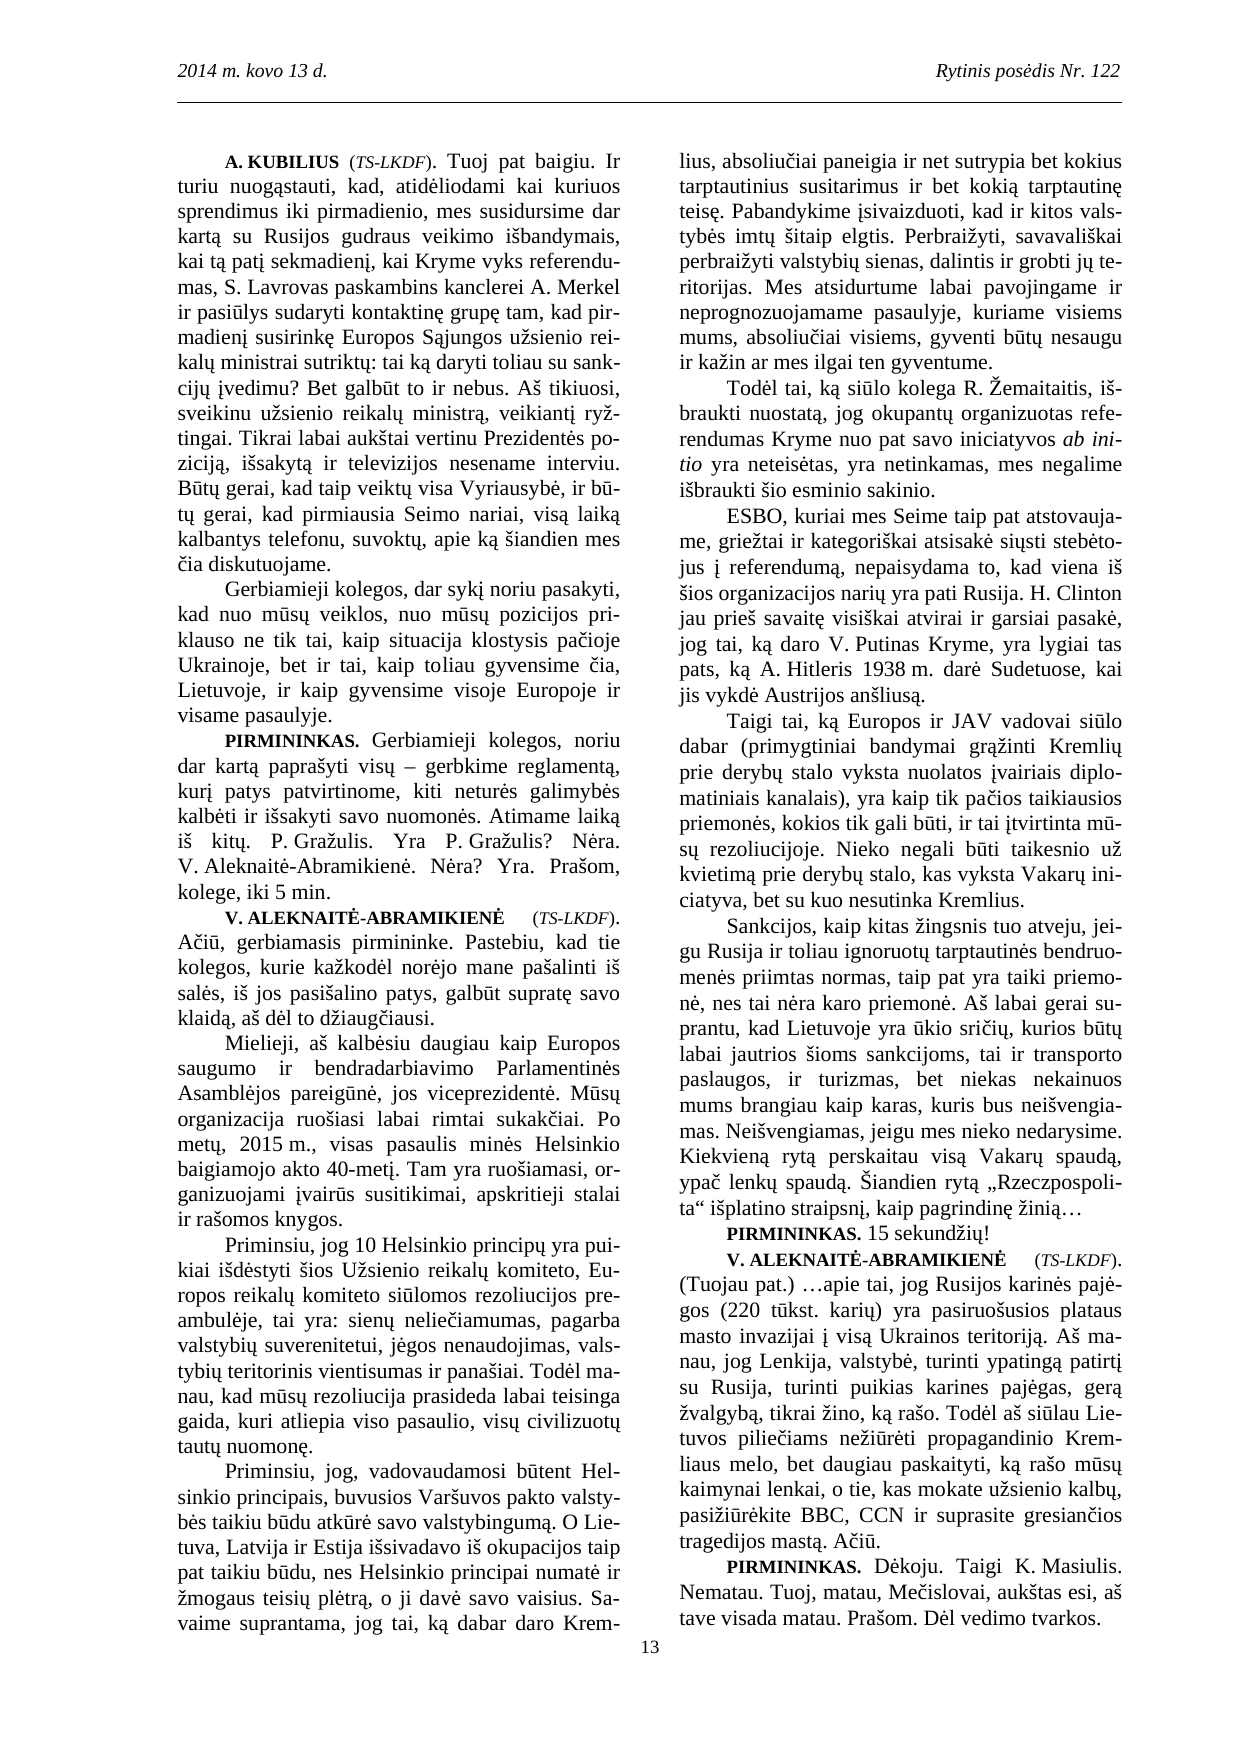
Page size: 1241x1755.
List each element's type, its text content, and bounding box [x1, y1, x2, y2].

text Tai­gi tai, ką Eu­ro­pos ir JAV va­do­vai siū­lo da­bar (pri­myg­ti­niai ban­dy­mai grą­žin­ti Krem­lių prie de­ry­bų sta­lo vyks­ta nuo­la­tos įvai­riais di­plo­ma­ti­niais ka­na­lais), yra kaip tik pa­čios tai­kiau­sios prie­mo­nės, ko­kios tik ga­li bū­ti, ir tai įtvir­tin­ta mū­sų re­zo­liu­ci­jo­je. Nie­ko ne­ga­li bū­ti tai­kes­nio už kvie­ti­mą prie de­ry­bų sta­lo, kas vyks­ta Va­ka­rų ini­cia­ty­va, bet su kuo ne­su­tin­ka Krem­lius. [679, 708, 1122, 913]
text PIRMININKAS. Dė­ko­ju. Tai­gi K. Ma­siu­lis. Ne­ma­tau. Tuoj, ma­tau, Me­čis­lo­vai, aukš­tas esi, aš ta­ve vi­sa­da ma­tau. Pra­šom. Dėl ve­di­mo tvar­kos. [679, 1553, 1122, 1630]
text Sank­ci­jos, kaip ki­tas žings­nis tuo at­ve­ju, jei­gu Ru­si­ja ir to­liau ig­no­ruo­tų tarp­tau­ti­nės ben­druo­me­nės pri­im­tas nor­mas, taip pat yra tai­ki prie­mo­nė, nes tai nė­ra ka­ro prie­mo­nė. Aš la­bai ge­rai su­pran­tu, kad Lie­tu­vo­je yra ūkio sri­čių, ku­rios bū­tų la­bai jaut­rios šioms sank­ci­joms, tai ir trans­por­to pa­slau­gos, ir tu­riz­mas, bet nie­kas ne­kai­nuos mums bran­giau kaip ka­ras, ku­ris bus ne­iš­ven­gia­mas. Ne­iš­ven­gia­mas, jei­gu mes nie­ko ne­da­ry­si­me. Kiek­vie­ną ry­tą per­skai­tau vi­są Va­ka­rų spau­dą, ypač len­kų spau­dą. Šian­dien ry­tą „Rzec­zpos­po­li­ta“ iš­pla­ti­no straips­nį, kaip pa­grin­di­nę ži­nią… [679, 913, 1122, 1220]
text lius, ab­so­liu­čiai pa­nei­gia ir net su­try­pia bet ko­kius tarp­tau­ti­nius su­si­ta­ri­mus ir bet ko­kią tarp­tau­ti­nę tei­sę. Pa­ban­dy­ki­me įsi­vaiz­duo­ti, kad ir ki­tos vals­ty­bės im­tų ši­taip elg­tis. Per­brai­žy­ti, sa­va­va­liš­kai per­brai­žy­ti vals­ty­bių sie­nas, da­lin­tis ir grob­ti jų te­ri­to­ri­jas. Mes at­si­dur­tu­me la­bai pa­vo­jin­ga­me ir ne­prog­no­zuo­ja­ma­me pa­sau­ly­je, ku­ria­me vi­siems mums, ab­so­liu­čiai vi­siems, gy­ven­ti bū­tų ne­sau­gu ir ka­žin ar mes il­gai ten gy­ven­tu­me. [679, 148, 1122, 374]
text PIRMININKAS. Ger­bia­mie­ji ko­le­gos, no­riu dar kar­tą pa­pra­šy­ti vi­sų – gerb­ki­me reg­la­men­tą, ku­rį pa­tys pa­tvir­ti­no­me, ki­ti ne­tu­rės ga­li­my­bės kal­bė­ti ir iš­sa­ky­ti sa­vo nuo­mo­nės. At­ima­me lai­ką iš ki­tų. P. Gra­žu­lis. Yra P. Gra­žu­lis? Nė­ra. V. Ale­k­nai­tė-Ab­ra­mi­kie­nė. Nė­ra? Yra. Pra­šom, ko­le­ge, iki 5 min. [177, 727, 620, 904]
text A. KUBILIUS (TS-LKDF). Tuoj pat bai­giu. Ir tu­riu nuo­gąs­tau­ti, kad, ati­dė­lio­da­mi kai ku­riuos spren­di­mus iki pir­ma­die­nio, mes su­si­dur­si­me dar kar­tą su Ru­si­jos gud­raus vei­ki­mo iš­ban­dy­mais, kai tą pa­tį sek­ma­die­nį, kai Kry­me vyks re­fe­ren­du­mas, S. Lav­ro­vas pa­skam­bins kanc­le­rei A. Mer­kel ir pa­siū­lys su­da­ry­ti kon­tak­ti­nę gru­pę tam, kad pir­ma­die­nį su­si­rin­kę Eu­ro­pos Są­jun­gos už­sie­nio rei­ka­lų mi­nist­rai su­trik­tų: tai ką da­ry­ti to­liau su sank­ci­jų įve­di­mu? Bet gal­būt to ir ne­bus. Aš ti­kiuo­si, svei­ki­nu už­sie­nio rei­ka­lų mi­nist­rą, vei­kian­tį ryž­tin­gai. Tik­rai la­bai aukš­tai ver­ti­nu Pre­zi­den­tės po­zi­ci­ją, iš­sa­ky­tą ir te­le­vi­zi­jos ne­se­na­me in­ter­viu. Bū­tų ge­rai, kad taip veik­tų vi­sa Vy­riau­sy­bė, ir bū­tų ge­rai, kad pir­miau­sia Sei­mo na­riai, vi­są lai­ką kal­ban­tys te­le­fo­nu, su­vok­tų, apie ką šian­dien mes čia dis­ku­tuo­ja­me. [177, 148, 620, 576]
text V. ALEKNAITĖ-ABRAMIKIENĖ (TS-LKDF). Ačiū, ger­bia­ma­sis pir­mi­nin­ke. Pa­ste­biu, kad tie ko­le­gos, ku­rie kaž­ko­dėl no­rė­jo ma­ne pa­ša­lin­ti iš sa­lės, iš jos pa­si­ša­li­no pa­tys, gal­būt su­pra­tę sa­vo klai­dą, aš dėl to džiaug­čiau­si. [177, 904, 620, 1030]
text V. ALEKNAITĖ-ABRAMIKIENĖ (TS-LKDF). (tuo­jau pat.) …apie tai, jog Ru­si­jos ka­ri­nės pa­jė­gos (220 tūkst. ka­rių) yra pa­si­ruo­šu­sios pla­taus mas­to in­va­zi­jai į vi­są Uk­rai­nos te­ri­to­ri­ją. Aš ma­nau, jog Len­ki­ja, vals­ty­bė, tu­rin­ti ypa­tin­gą pa­tir­tį su Ru­si­ja, tu­rin­ti pui­kias ka­ri­nes pa­jė­gas, ge­rą žval­gy­bą, tik­rai ži­no, ką ra­šo. To­dėl aš siū­lau Lie­tu­vos pi­lie­čiams ne­žiū­rė­ti pro­pa­gan­di­nio Krem­liaus me­lo, bet dau­giau pa­skai­ty­ti, ką ra­šo mū­sų kai­my­nai len­kai, o tie, kas mo­ka­te už­sie­nio kal­bų, pa­si­žiū­rė­ki­te BBC, CCN ir su­pra­si­te gre­sian­čios tra­ge­di­jos mas­tą. Ačiū. [679, 1246, 1122, 1553]
text Ger­bia­mie­ji ko­le­gos, dar sy­kį no­riu pa­sa­ky­ti, kad nuo mū­sų veik­los, nuo mū­sų po­zi­ci­jos pri­klau­so ne tik tai, kaip si­tu­a­ci­ja klos­ty­sis pa­čio­je Uk­rai­no­je, bet ir tai, kaip to­liau gy­ven­si­me čia, Lie­tu­vo­je, ir kaip gy­ven­si­me vi­so­je Eu­ro­po­je ir vi­sa­me pa­sau­ly­je. [177, 576, 620, 727]
text To­dėl tai, ką siū­lo ko­le­ga R. Že­mai­tai­tis, iš­brauk­ti nuo­sta­tą, jog oku­pan­tų or­ga­ni­zuo­tas re­fe­ren­du­mas Kry­me nuo pat sa­vo ini­cia­ty­vos ab ini­tio yra ne­tei­sė­tas, yra ne­tin­ka­mas, mes ne­ga­li­me iš­brauk­ti šio es­mi­nio sa­ki­nio. [679, 374, 1122, 503]
text ESBO, ku­riai mes Sei­me taip pat at­sto­vau­ja­me, griež­tai ir ka­te­go­riš­kai at­si­sa­kė siųs­ti ste­bė­to­jus į re­fe­ren­du­mą, ne­pai­sydama to, kad vie­na iš šios or­ga­ni­za­ci­jos na­rių yra pa­ti Ru­si­ja. H. Clin­ton jau prieš sa­vai­tę vi­siš­kai at­vi­rai ir gar­siai pa­sa­kė, jog tai, ką da­ro V. Pu­ti­nas Kry­me, yra ly­giai tas pats, ką A. Hit­le­ris 1938 m. da­rė Su­de­tuo­se, kai jis vyk­dė Aust­ri­jos an­šliu­są. [679, 503, 1122, 708]
text Mie­lie­ji, aš kal­bė­siu dau­giau kaip Eu­ro­pos sau­gu­mo ir ben­dra­dar­bia­vi­mo Par­la­men­ti­nės Asam­­blė­jos pa­rei­gū­nė, jos vi­ce­pre­zi­den­tė. Mū­sų or­ga­ni­za­ci­ja ruo­šia­si la­bai rim­tai su­kak­čiai. Po me­tų, 2015 m., vi­sas pa­sau­lis mi­nės Hel­sin­kio bai­gia­mo­jo ak­to 40-me­tį. Tam yra ruo­šia­ma­si, or­ga­ni­zuo­ja­mi įvai­rūs su­si­ti­ki­mai, ap­skri­tie­ji sta­lai ir ra­šo­mos kny­gos. [177, 1030, 620, 1232]
text PIRMININKAS. 15 se­kun­džių! [679, 1220, 1122, 1246]
text Pri­min­siu, jog 10 Hel­sin­kio prin­ci­pų yra pui­kiai iš­dės­ty­ti šios Už­sie­nio rei­ka­lų ko­mi­te­to, Eu­ro­pos rei­ka­lų ko­mi­te­to siū­lo­mos re­zo­liu­ci­jos pre­am­bu­lė­je, tai yra: sie­nų ne­lie­čia­mu­mas, pa­gar­ba vals­ty­bių su­ve­re­ni­te­tui, jė­gos ne­nau­do­ji­mas, vals­ty­bių te­ri­to­ri­nis vien­ti­su­mas ir pa­na­šiai. To­dėl ma­nau, kad mū­sų re­zo­liu­ci­ja pra­si­de­da la­bai tei­sin­ga gai­da, ku­ri at­lie­pia vi­so pa­sau­lio, vi­sų ci­vi­li­zuo­tų tau­tų nuo­mo­nę. [177, 1232, 620, 1458]
text Pri­min­siu, jog, va­do­vau­da­mo­si bū­tent Hel­sin­kio prin­ci­pais, bu­vu­sios Var­šu­vos pak­to vals­ty­bės tai­kiu bū­du at­kū­rė sa­vo vals­ty­bin­gu­mą. O Lie­tu­va, Lat­vi­ja ir Es­ti­ja iš­si­va­da­vo iš oku­pa­ci­jos taip pat tai­kiu bū­du, nes Hel­sin­kio prin­ci­pai nu­ma­tė ir žmo­gaus tei­sių plėt­rą, o ji da­vė sa­vo vai­sius. Sa­vai­me su­pran­ta­ma, jog tai, ką da­bar da­ro Krem­ [177, 1458, 620, 1635]
